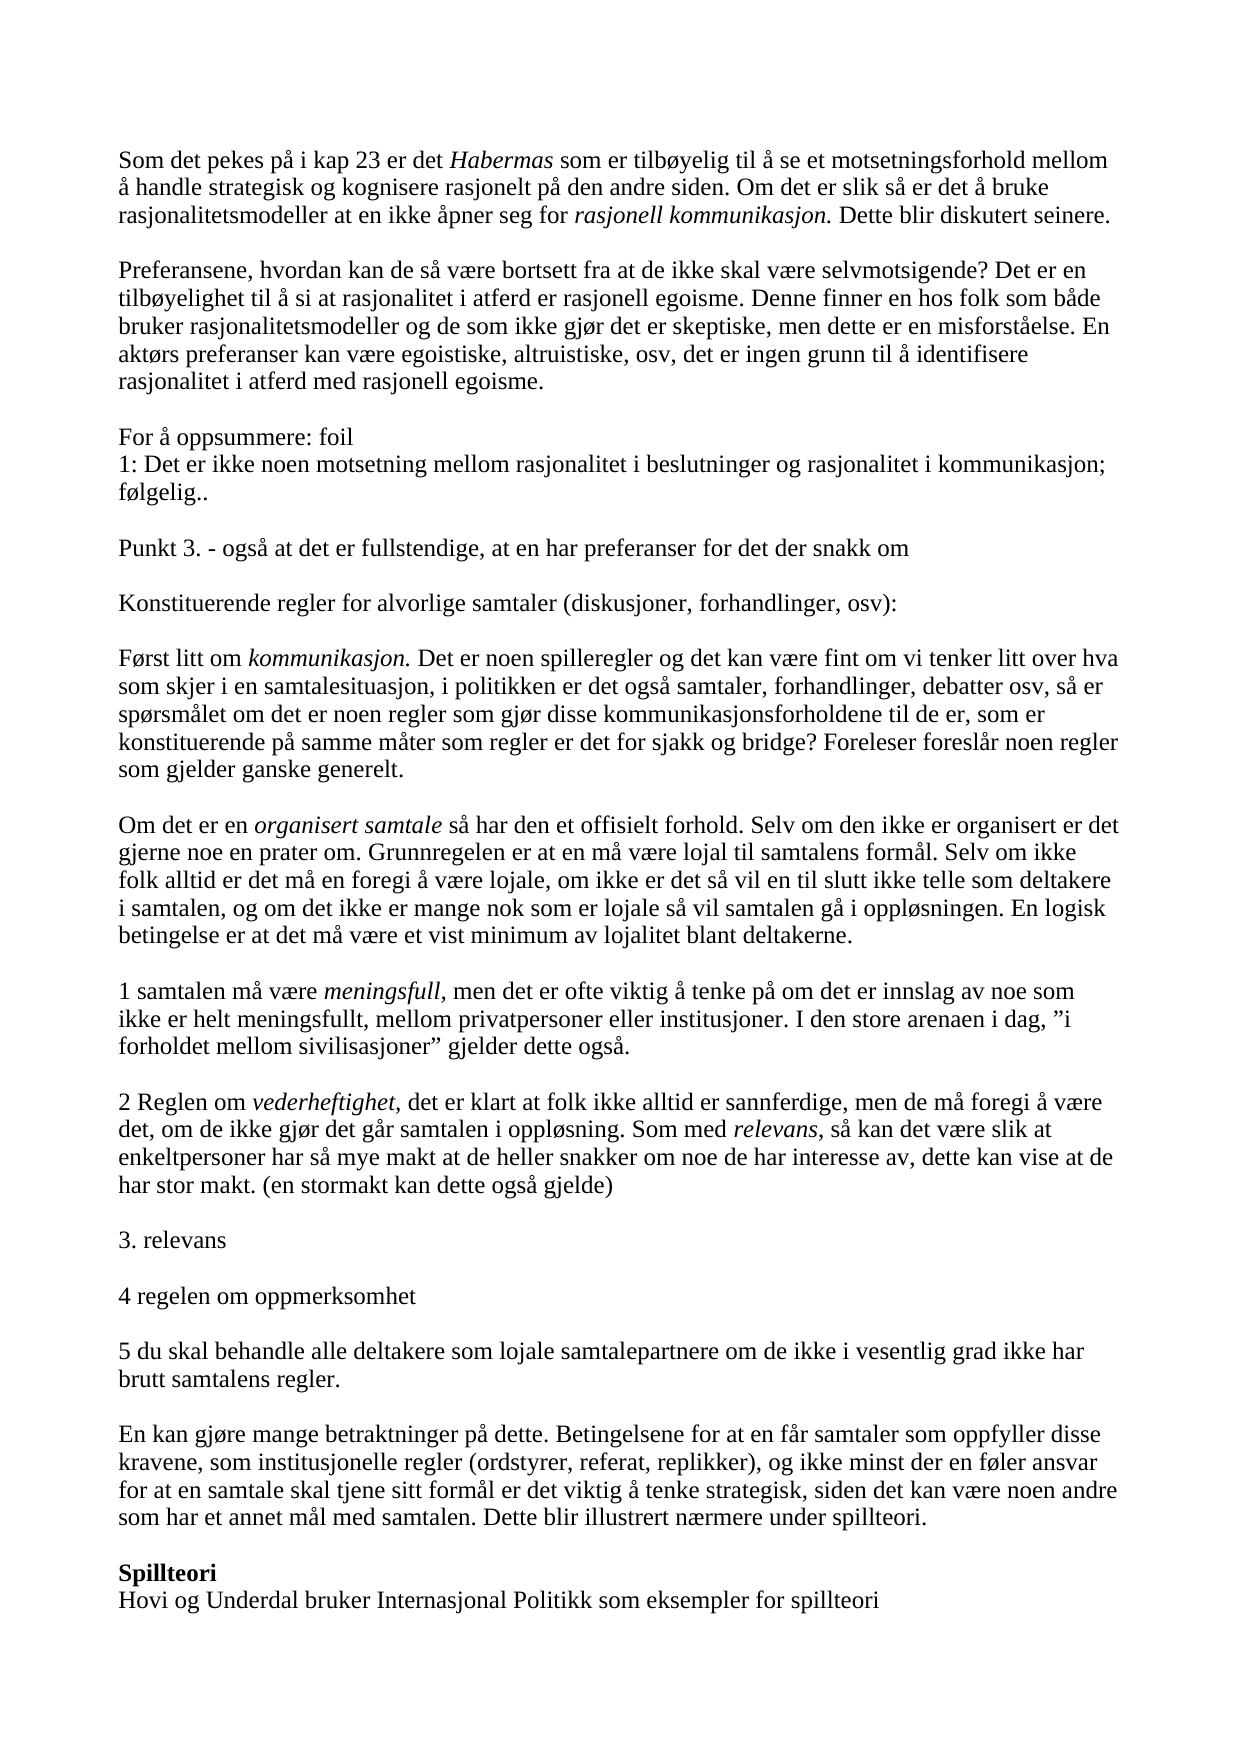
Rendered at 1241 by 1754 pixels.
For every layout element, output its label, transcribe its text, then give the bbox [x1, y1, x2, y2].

text Hovi og Underdal bruker Internasjonal Politikk som eksempler for spillteori [118, 1587, 1122, 1614]
text 2 Reglen om vederheftighet, det er klart at folk ikke alltid er sannferdige, men de må foregi å være det, om de ikke gjør det går samtalen i oppløsning. Som med relevans, så kan det være slik at enkeltpersoner har så mye makt at de heller snakker om noe de har interesse av, dette kan vise at de har stor makt. (en stormakt kan dette også gjelde) [118, 1088, 1122, 1199]
text Spillteori [118, 1559, 1122, 1587]
text Som det pekes på i kap 23 er det Habermas som er tilbøyelig til å se et motsetningsforhold mellom å handle strategisk og kognisere rasjonelt på den andre siden. Om det er slik så er det å bruke rasjonalitetsmodeller at en ikke åpner seg for rasjonell kommunikasjon. Dette blir diskutert seinere. [118, 146, 1122, 229]
text 4 regelen om oppmerksomhet [118, 1282, 1122, 1309]
text Konstituerende regler for alvorlige samtaler (diskusjoner, forhandlinger, osv): [118, 589, 1122, 617]
text Om det er en organisert samtale så har den et offisielt forhold. Selv om den ikke er organisert er det gjerne noe en prater om. Grunnregelen er at en må være lojal til samtalens formål. Selv om ikke folk alltid er det må en foregi å være lojale, om ikke er det så vil en til slutt ikke telle som deltakere i samtalen, og om det ikke er mange nok som er lojale så vil samtalen gå i oppløsningen. En logisk betingelse er at det må være et vist minimum av lojalitet blant deltakerne. [118, 811, 1122, 949]
text Først litt om kommunikasjon. Det er noen spilleregler og det kan være fint om vi tenker litt over hva som skjer i en samtalesituasjon, i politikken er det også samtaler, forhandlinger, debatter osv, så er spørsmålet om det er noen regler som gjør disse kommunikasjonsforholdene til de er, som er konstituerende på samme måter som regler er det for sjakk og bridge? Foreleser foreslår noen regler som gjelder ganske generelt. [118, 644, 1122, 783]
text 1 samtalen må være meningsfull, men det er ofte viktig å tenke på om det er innslag av noe som ikke er helt meningsfullt, mellom privatpersoner eller institusjoner. I den store arenaen i dag, ”i forholdet mellom sivilisasjoner” gjelder dette også. [118, 977, 1122, 1060]
text Punkt 3. - også at det er fullstendige, at en har preferanser for det der snakk om [118, 534, 1122, 561]
text 3. relevans [118, 1226, 1122, 1254]
text 1: Det er ikke noen motsetning mellom rasjonalitet i beslutninger og rasjonalitet i kommunikasjon; følgelig.. [118, 451, 1122, 506]
text For å oppsummere: foil [118, 423, 1122, 451]
text En kan gjøre mange betraktninger på dette. Betingelsene for at en får samtaler som oppfyller disse kravene, som institusjonelle regler (ordstyrer, referat, replikker), og ikke minst der en føler ansvar for at en samtale skal tjene sitt formål er det viktig å tenke strategisk, siden det kan være noen andre som har et annet mål med samtalen. Dette blir illustrert nærmere under spillteori. [118, 1420, 1122, 1531]
text 5 du skal behandle alle deltakere som lojale samtalepartnere om de ikke i vesentlig grad ikke har brutt samtalens regler. [118, 1337, 1122, 1393]
text Preferansene, hvordan kan de så være bortsett fra at de ikke skal være selvmotsigende? Det er en tilbøyelighet til å si at rasjonalitet i atferd er rasjonell egoisme. Denne finner en hos folk som både bruker rasjonalitetsmodeller og de som ikke gjør det er skeptiske, men dette er en misforståelse. En aktørs preferanser kan være egoistiske, altruistiske, osv, det er ingen grunn til å identifisere rasjonalitet i atferd med rasjonell egoisme. [118, 257, 1122, 395]
